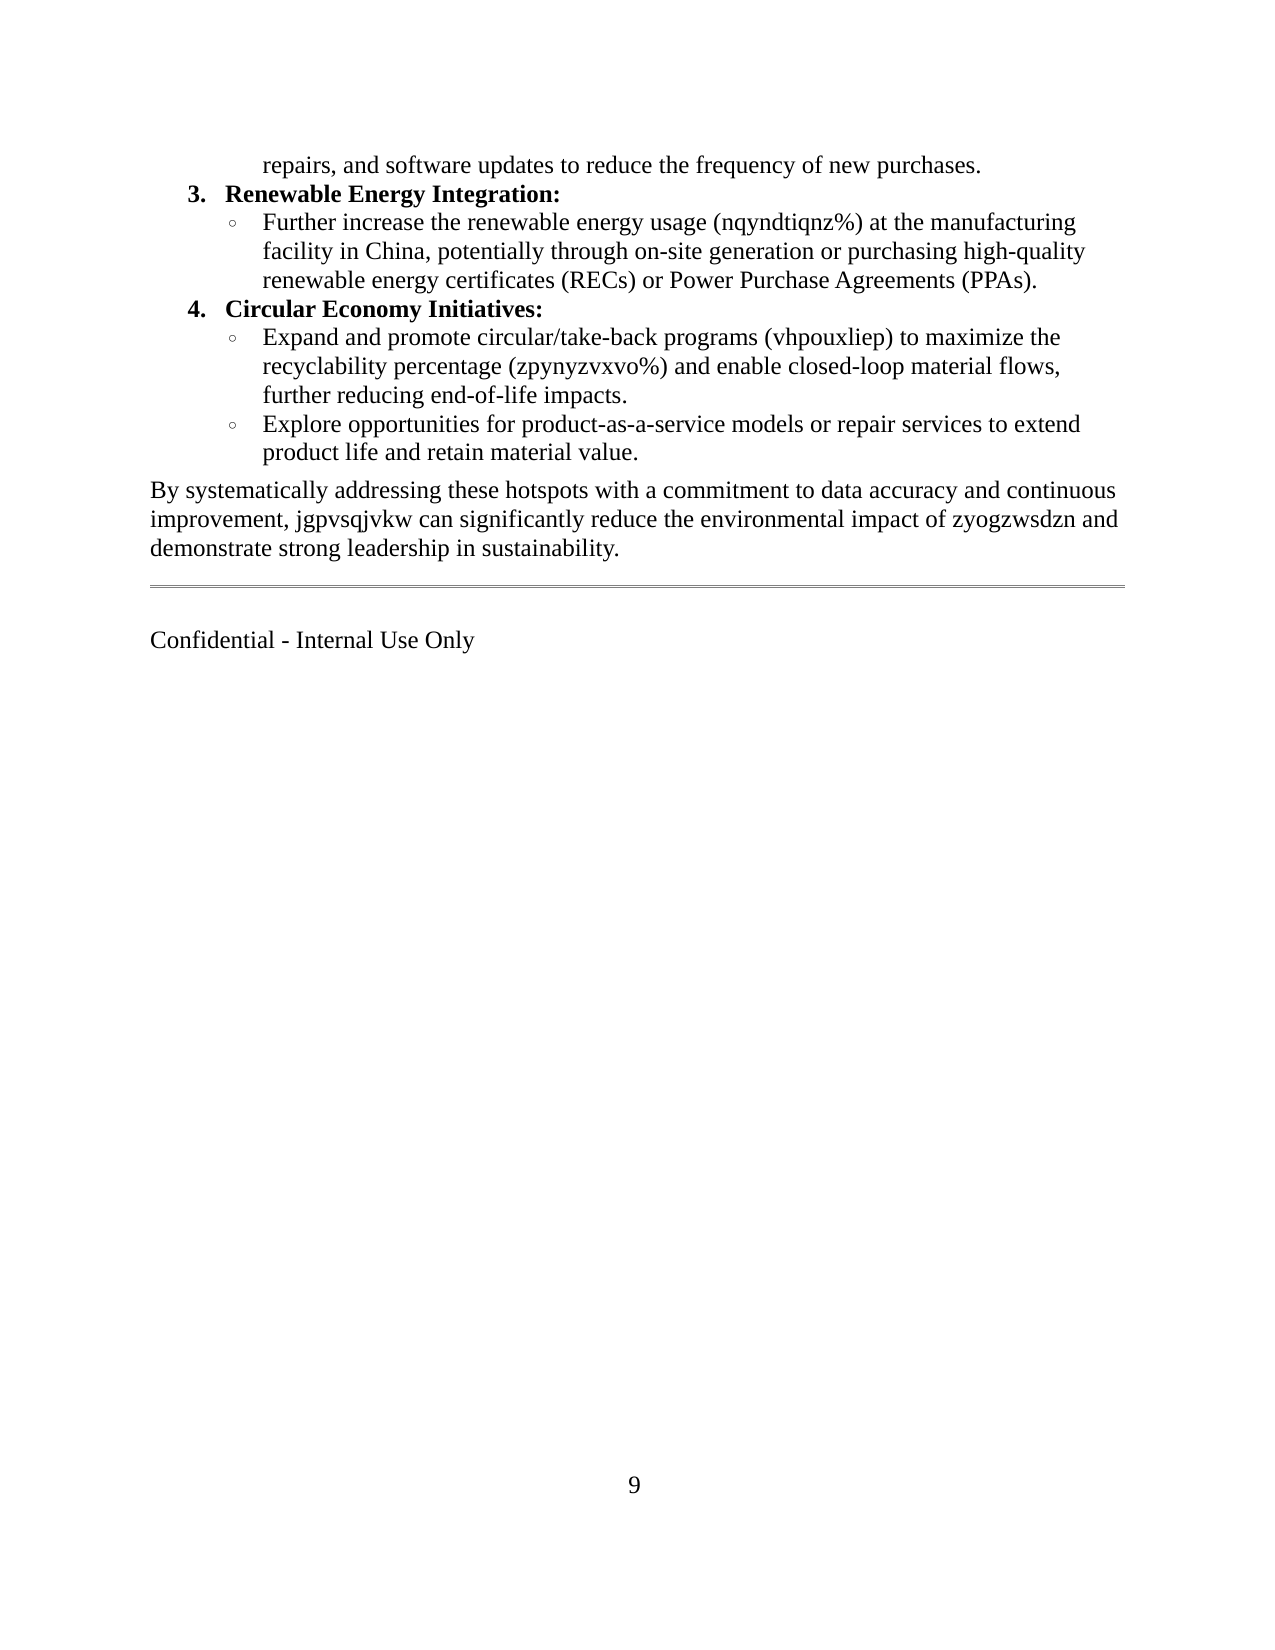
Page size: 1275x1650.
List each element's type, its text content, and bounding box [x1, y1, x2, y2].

list repairs, and software updates to reduce the frequency of new purchases. [225, 150, 1125, 179]
list Renewable Energy Integration: [187, 179, 1125, 207]
list Further increase the renewable energy usage (nqyndtiqnz%) at the manufacturing facility in China, potentially through on-site generation or purchasing high-quality renewable energy certificates (RECs) or Power Purchase Agreements (PPAs). [225, 207, 1125, 294]
text Confidential - Internal Use Only [150, 626, 1125, 654]
text By systematically addressing these hotspots with a commitment to data accuracy and continuous improvement, jgpvsqjvkw can significantly reduce the environmental impact of zyogzwsdzn and demonstrate strong leadership in sustainability. [150, 475, 1125, 561]
list Expand and promote circular/take-back programs (vhpouxliep) to maximize the recyclability percentage (zpynyzvxvo%) and enable closed-loop material flows, further reducing end-of-life impacts. [225, 322, 1125, 409]
list Explore opportunities for product-as-a-service models or repair services to extend product life and retain material value. [225, 409, 1125, 466]
list Circular Economy Initiatives: [187, 294, 1125, 322]
